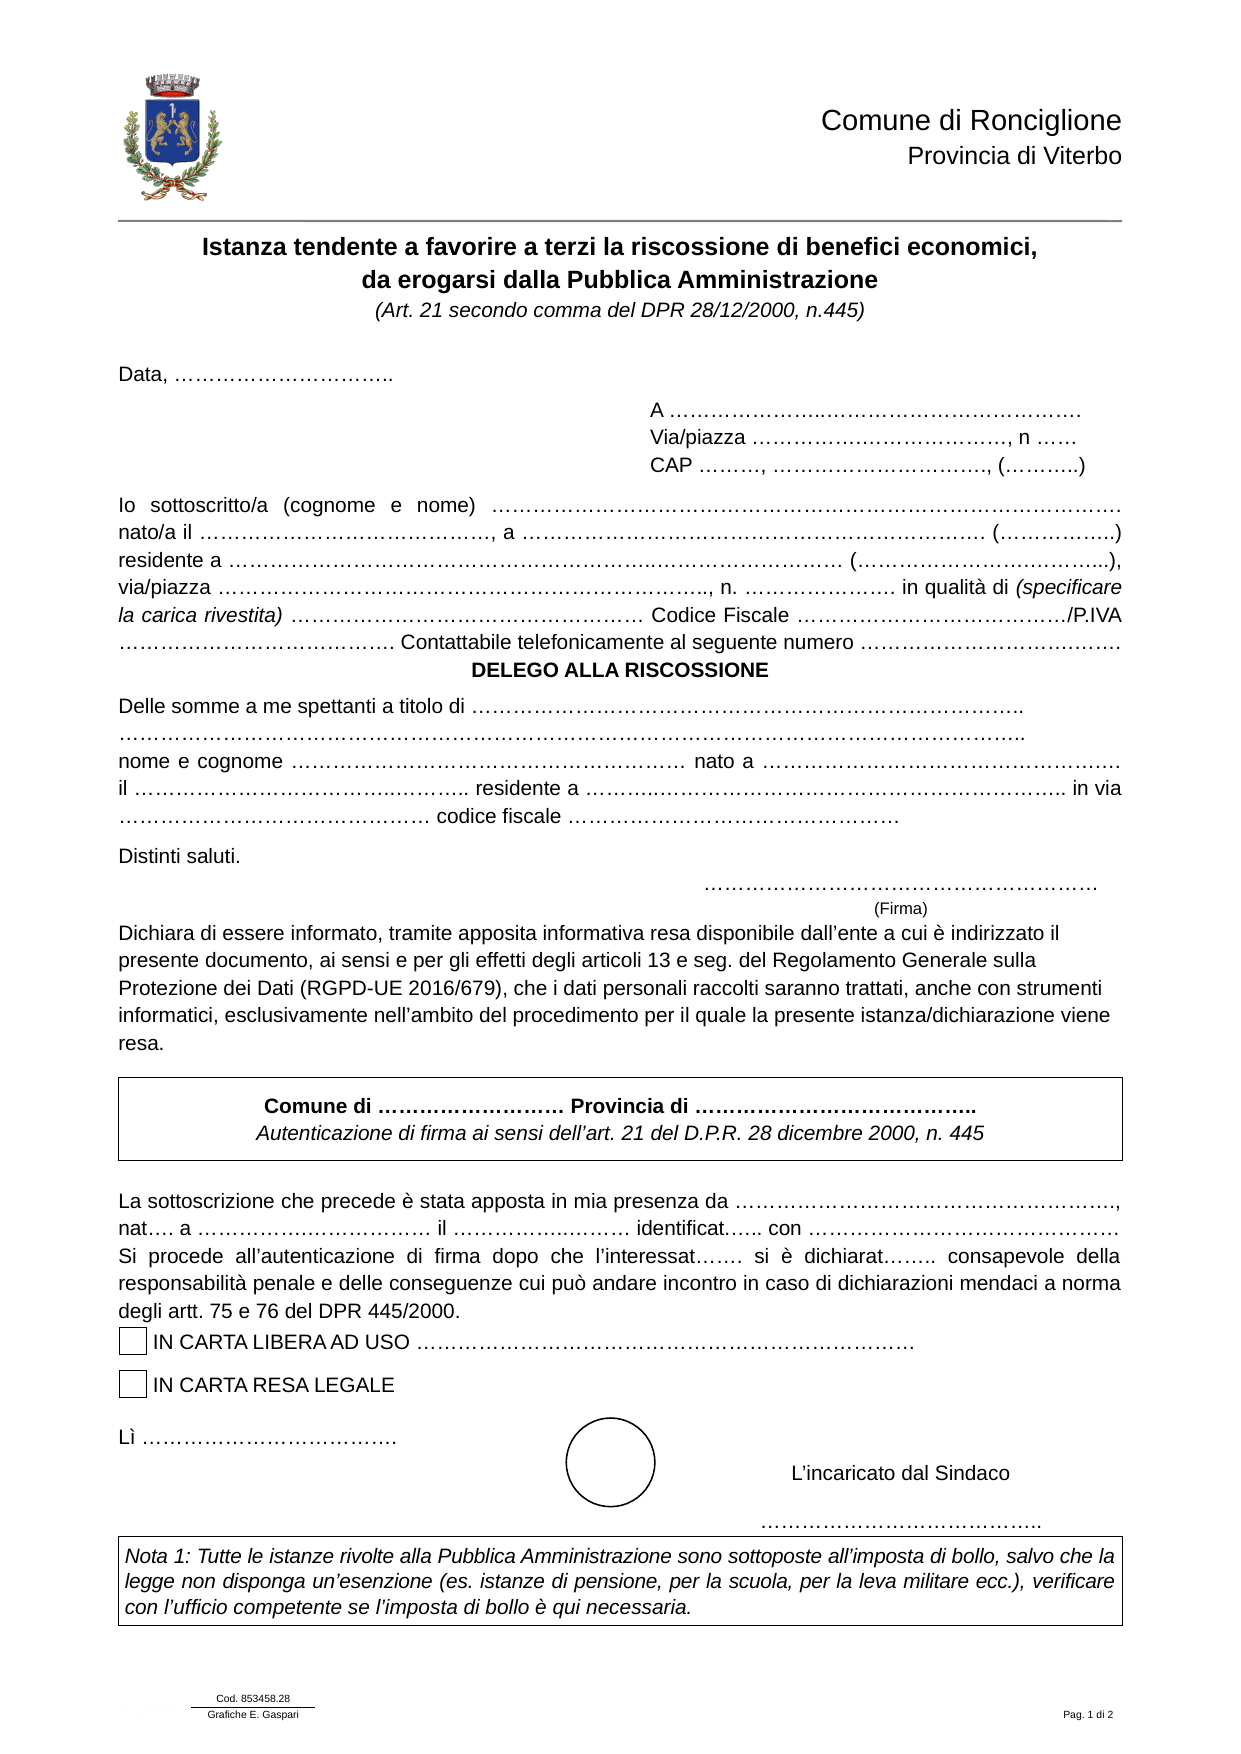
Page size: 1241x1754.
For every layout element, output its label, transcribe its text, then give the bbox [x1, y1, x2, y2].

text nome e cognome ………………………………………………… nato a ………………………………………….… il ………………………………..……….. residente a ………..………………………………………………….. in via ……………………………………… codice fiscale ………………………………………… [118, 748, 1122, 827]
text Provincia di Viterbo [224, 141, 1122, 170]
text Lì ………………………………. [118, 1425, 584, 1449]
text Si procede all’autenticazione di firma dopo che l’interessat……. si è dichiarat…….. consapevole della responsabilità penale e delle conseguenze cui può andare incontro in caso di dichiarazioni mendaci a norma degli artt. 75 e 76 del DPR 445/2000. [118, 1243, 1122, 1322]
text A …………………..………………………………. [650, 398, 1122, 422]
text Distinti saluti. [118, 843, 1122, 867]
text Delle somme a me spettanti a titolo di …………………………………………………………………….. [118, 693, 1122, 717]
text DELEGO ALLA RISCOSSIONE [118, 658, 1122, 682]
table_header Nota 1: Tutte le istanze rivolte alla Pubblica Amministrazione sono sottoposte all’imposta di bollo, salvo che la legge non disponga un’esenzione (es. istanze di pensione, per la scuola, per la leva militare ecc.), verificare con l’ufficio competente se l’imposta di bollo è qui necessaria. [119, 1537, 1122, 1625]
text [638, 1425, 1122, 1449]
text ………………………………………………………………………………………………………………….. [118, 721, 1122, 745]
text Istanza tendente a favorire a terzi la riscossione di benefici economici, [118, 232, 1122, 261]
text IN CARTA LIBERA AD USO ……………………………………………………………… [118, 1326, 1122, 1355]
text CAP ………, …………………………., (………..) [650, 453, 1122, 477]
text L’incaricato dal Sindaco [679, 1461, 1122, 1485]
text Comune di Ronciglione [224, 103, 1122, 136]
text ………………………………………………… [679, 871, 1122, 895]
picture [122, 72, 224, 203]
text Data, ………………………….. [118, 362, 1122, 386]
text (Art. 21 secondo comma del DPR 28/12/2000, n.445) [118, 298, 1122, 322]
text da erogarsi dalla Pubblica Amministrazione [118, 265, 1122, 294]
text Via/piazza …………….…………………, n …… [650, 425, 1122, 449]
text (Firma) [679, 898, 1122, 918]
table_header Comune di ……………………… Provincia di ………………………………….. Autenticazione di firma ai sensi dell’art. 21 del D.P.R. 28 dicembre 2000, n. 445 [119, 1078, 1122, 1160]
text La sottoscrizione che precede è stata apposta in mia presenza da ………………………………………………., nat…. a …………….……………… il ……………..……… identificat.….. con ……………………………………… [118, 1188, 1122, 1240]
text ………………………………….. [679, 1509, 1122, 1533]
text Dichiara di essere informato, tramite apposita informativa resa disponibile dall’ente a cui è indirizzato il presente documento, ai sensi e per gli effetti degli articoli 13 e seg. del Regolamento Generale sulla Protezione dei Dati (RGPD-UE 2016/679), che i dati personali raccolti saranno trattati, anche con strumenti informatici, esclusivamente nell’ambito del procedimento per il quale la presente istanza/dichiarazione viene resa. [118, 921, 1122, 1054]
text Io sottoscritto/a (cognome e nome) ………………………………………………………………………………. nato/a il ……………………………………, a …………………………………………………………. (……………..) residente a ……………………………………………………..……………………… (…………………….………...), via/piazza …………………………………………………………….., n. …………………. in qualità di (specificare la carica rivestita) …………………………………………… Codice Fiscale …………………………………/P.IVA …………………………………. Contattabile telefonicamente al seguente numero ………………………….……. [118, 493, 1122, 654]
text IN CARTA RESA LEGALE [118, 1369, 1122, 1398]
